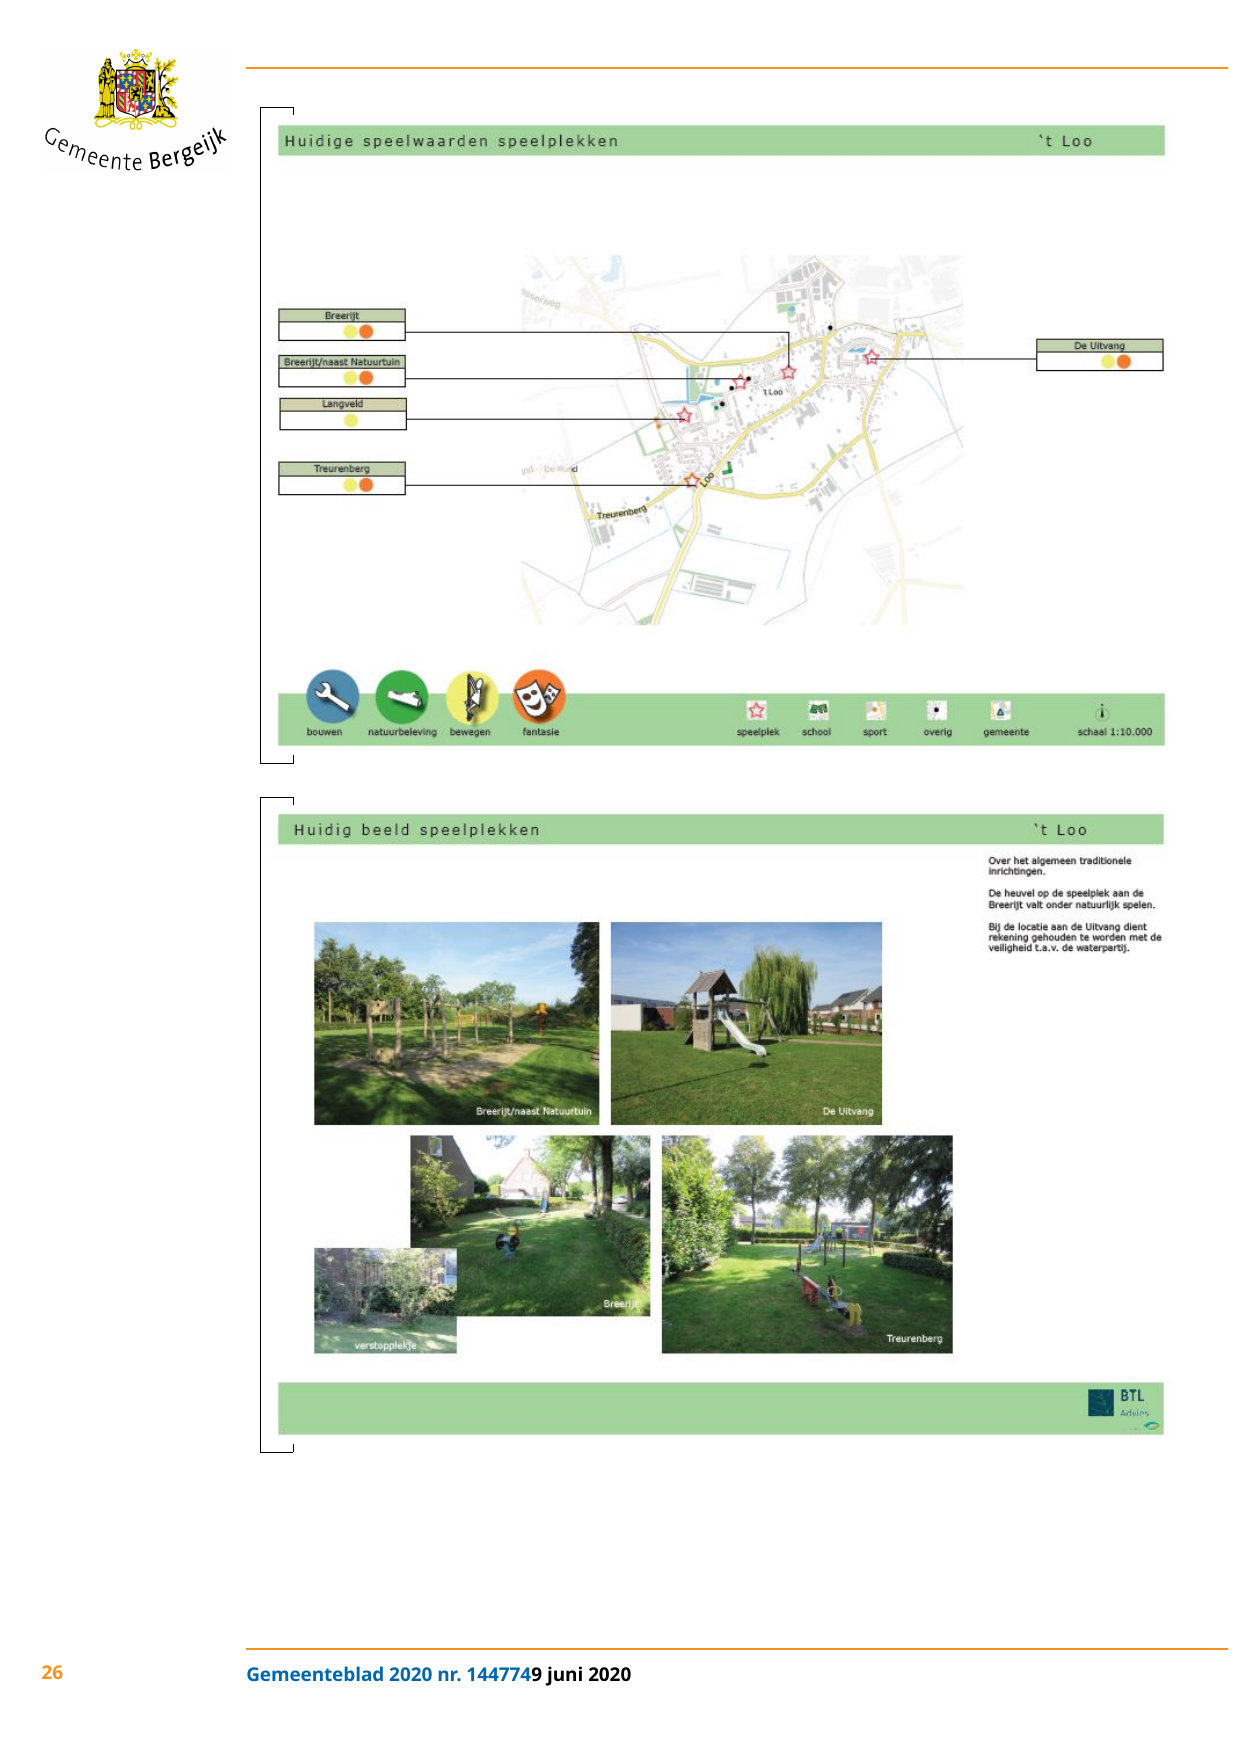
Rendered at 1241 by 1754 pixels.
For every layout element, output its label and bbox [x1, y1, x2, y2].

picture [268, 805, 1173, 1444]
picture [41, 47, 231, 172]
picture [268, 115, 1173, 755]
